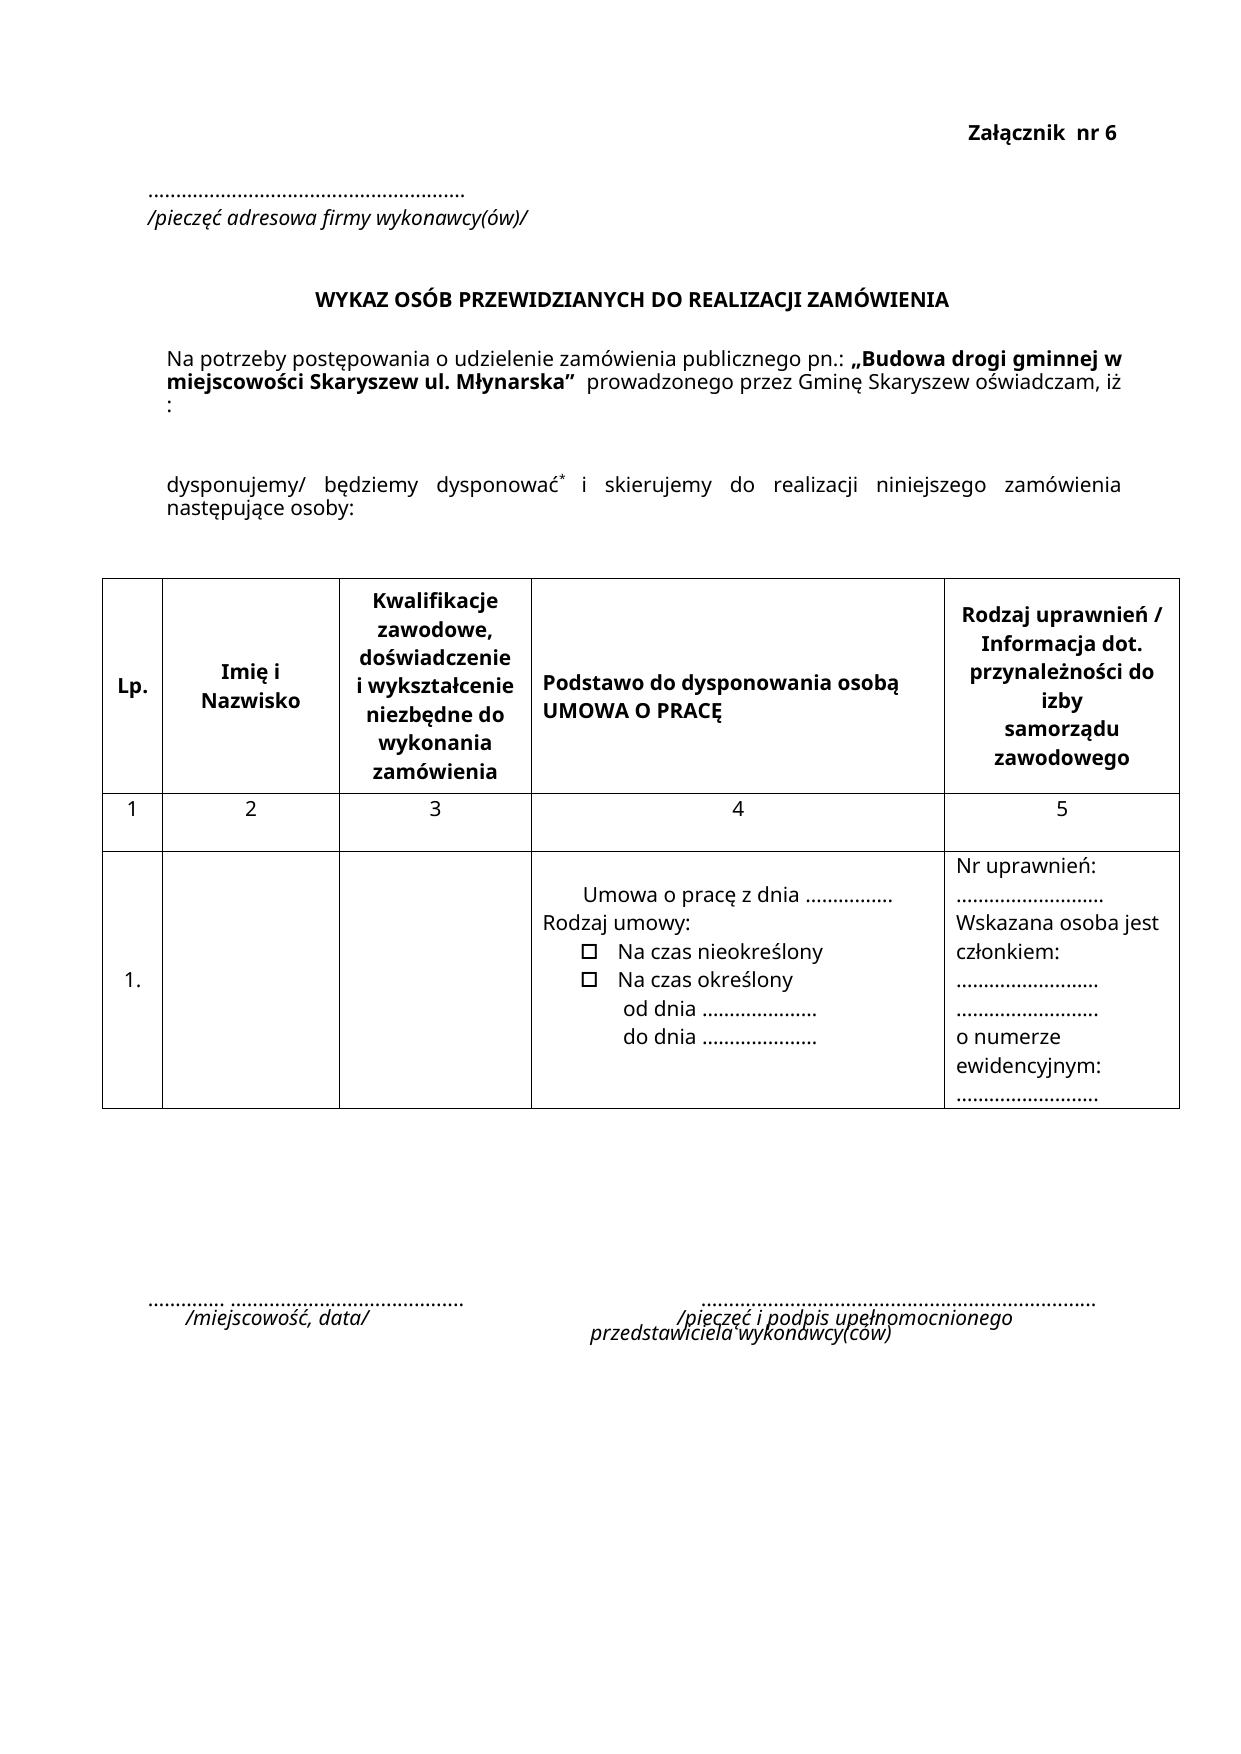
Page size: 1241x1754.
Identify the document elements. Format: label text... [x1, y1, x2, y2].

text ......................................................... /pieczęć adresowa firmy wykonawcy(ów)/ [148, 175, 1122, 232]
text Na potrzeby postępowania o udzielenie zamówienia publicznego pn.: „Budowa drogi gminnej w miejscowości Skaryszew ul. Młynarska” prowadzonego przez Gminę Skaryszew oświadczam, iż : [166, 348, 1122, 417]
text dysponujemy/ będziemy dysponować* i skierujemy do realizacji niniejszego zamówienia następujące osoby: [166, 474, 1122, 520]
table_cell 3 [340, 794, 531, 851]
table_cell Podstawo do dysponowania osobą UMOWA O PRACĘ [532, 628, 944, 793]
table_cell Nr uprawnień: ……………………… Wskazana osoba jest członkiem: ………………..…… …………………….. o numerze ewidencyjnym: …………………….. [945, 852, 1179, 1108]
text /miejscowość, data/ /pieczęć i podpis upełnomocnionego przedstawiciela wykonawcy(ców) [148, 1313, 1122, 1344]
table_cell Umowa o pracę z dnia ……………. Rodzaj umowy: Na czas nieokreślony Na czas określony od dnia ………………… do dnia ………………… [532, 852, 944, 1108]
table_cell 1 [103, 794, 162, 851]
table_cell [340, 852, 531, 1108]
table_cell 5 [945, 794, 1179, 851]
subtitle WYKAZ OSÓB PRZEWIDZIANYCH DO REALIZACJI ZAMÓWIENIA [148, 285, 1122, 314]
table_header Kwalifikacje zawodowe, doświadczenie i wykształcenie niezbędne do wykonania zamówienia [340, 579, 531, 793]
table_cell 4 [532, 794, 944, 851]
table_header Rodzaj uprawnień / Informacja dot. przynależności do izby samorządu zawodowego [945, 579, 1179, 793]
table_cell 2 [163, 794, 339, 851]
text ………….. …....................................... ....................................................................... [148, 1284, 1122, 1313]
table_header Imię i Nazwisko [163, 579, 339, 793]
text Załącznik nr 6 [443, 118, 1122, 147]
table_cell [163, 852, 339, 1108]
table_cell 1. [103, 852, 162, 1108]
table_header [532, 579, 944, 628]
table_header Lp. [103, 579, 162, 793]
